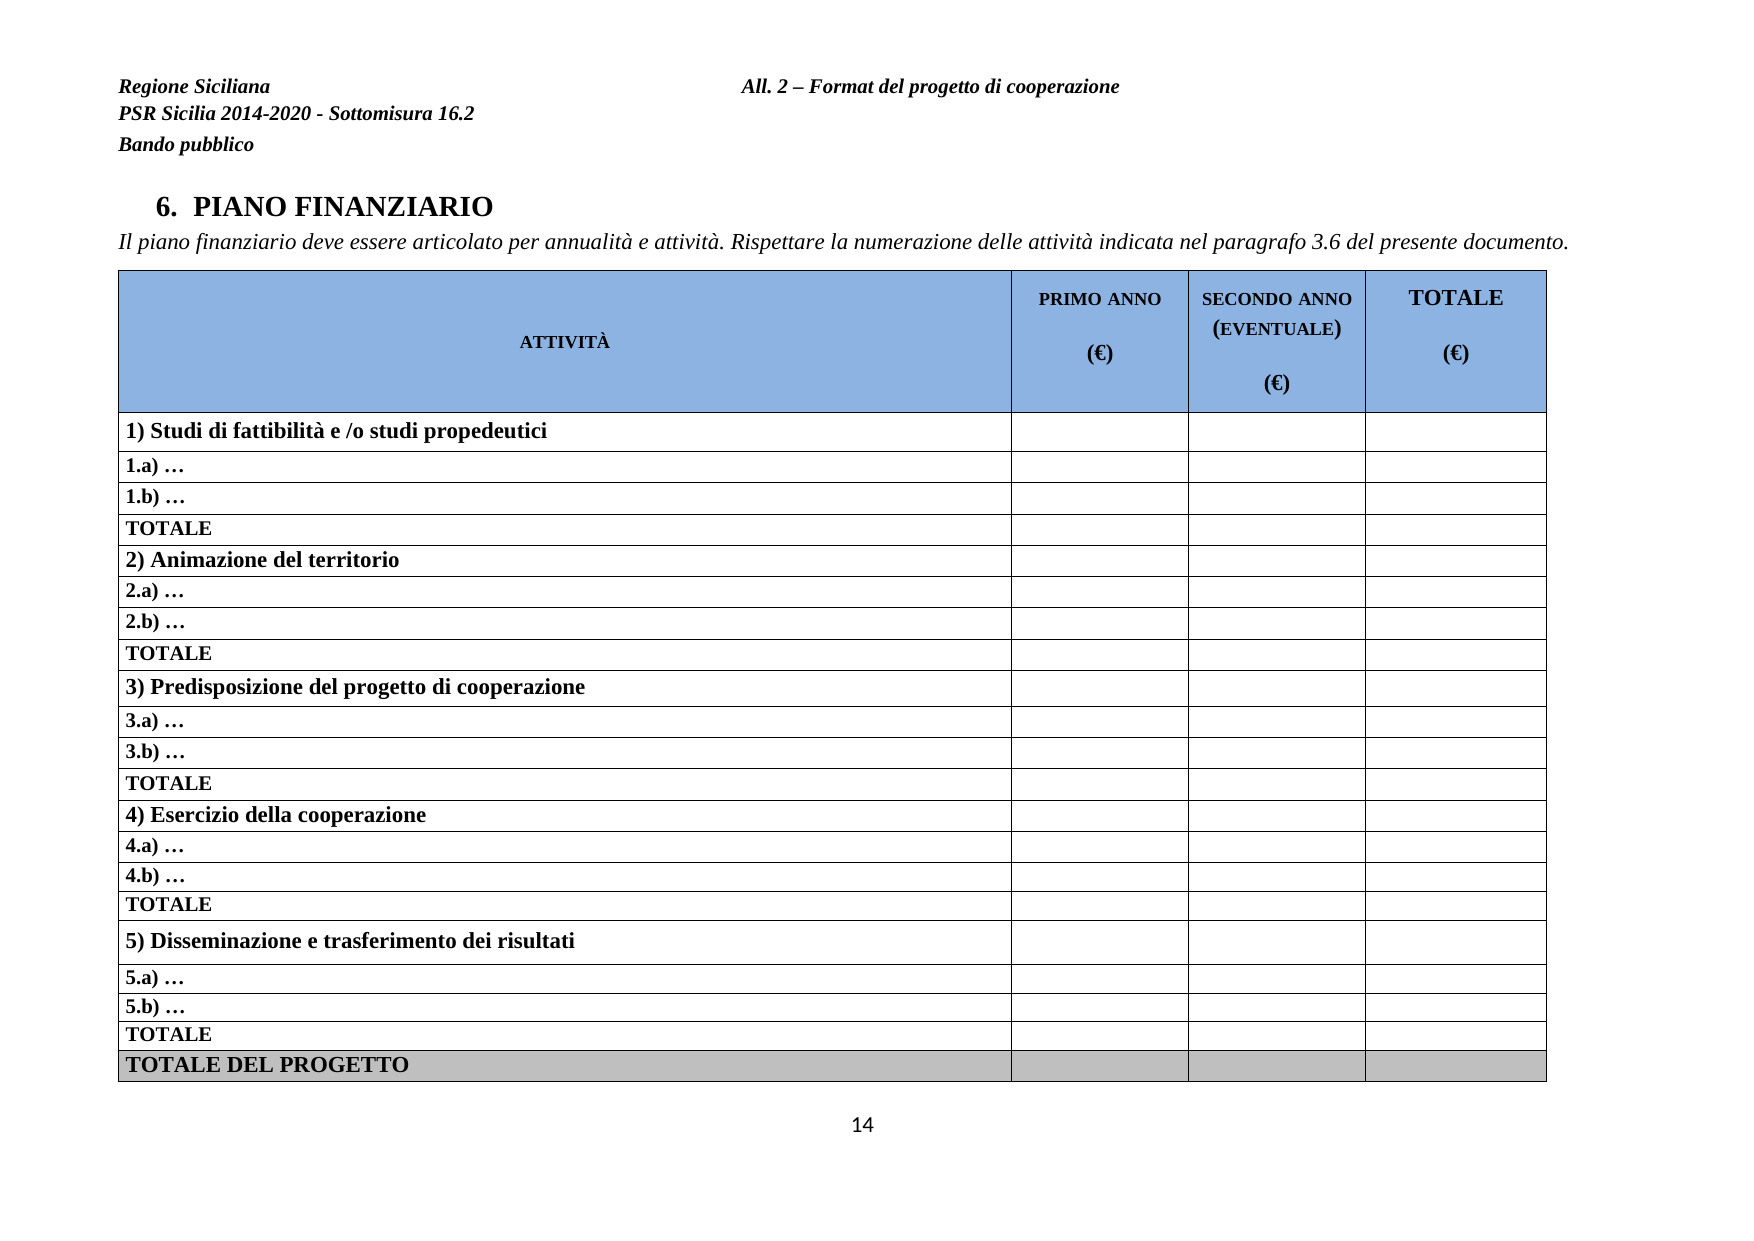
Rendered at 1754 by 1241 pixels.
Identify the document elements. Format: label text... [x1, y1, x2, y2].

table_cell [1012, 671, 1188, 706]
table_cell [1189, 832, 1365, 862]
table_cell [1366, 577, 1546, 607]
table_cell [1189, 413, 1365, 451]
table_cell TOTALE [119, 892, 1011, 920]
table_header primo anno (€) [1012, 271, 1188, 412]
table_cell [1366, 452, 1546, 482]
table_cell [1012, 738, 1188, 768]
table_cell [1012, 965, 1188, 993]
table_cell [1366, 707, 1546, 737]
table_cell [1189, 1051, 1365, 1081]
table_cell 2) Animazione del territorio [119, 546, 1011, 576]
table_cell [1189, 994, 1365, 1021]
table_cell [1189, 577, 1365, 607]
table_cell [1189, 863, 1365, 891]
table_cell [1012, 832, 1188, 862]
table_cell [1366, 769, 1546, 799]
table_cell 4.b) … [119, 863, 1011, 891]
table_cell 5.b) … [119, 994, 1011, 1021]
table_header attività [119, 271, 1011, 412]
table_cell [1366, 483, 1546, 513]
table_cell [1012, 1051, 1188, 1081]
table_cell [1012, 452, 1188, 482]
table_cell [1366, 1022, 1546, 1050]
table_cell [1366, 863, 1546, 891]
table_cell [1189, 640, 1365, 670]
table_cell [1012, 801, 1188, 831]
table_cell TOTALE DEL PROGETTO [119, 1051, 1011, 1081]
table_cell [1012, 608, 1188, 638]
table_cell [1012, 483, 1188, 513]
table_cell [1189, 769, 1365, 799]
table_cell TOTALE [119, 1022, 1011, 1050]
table_cell [1366, 738, 1546, 768]
table_cell [1012, 994, 1188, 1021]
table_cell [1366, 921, 1546, 964]
table_cell [1012, 921, 1188, 964]
table_cell [1366, 608, 1546, 638]
table_cell 1.a) … [119, 452, 1011, 482]
table_cell [1012, 769, 1188, 799]
table_cell [1366, 640, 1546, 670]
table_cell [1012, 863, 1188, 891]
table_cell [1189, 1022, 1365, 1050]
table_cell 3.b) … [119, 738, 1011, 768]
table_cell [1366, 801, 1546, 831]
table_cell [1366, 546, 1546, 576]
table_cell [1189, 483, 1365, 513]
table_cell [1189, 671, 1365, 706]
table_cell [1012, 413, 1188, 451]
table_cell TOTALE [119, 515, 1011, 545]
table_cell [1189, 892, 1365, 920]
table_cell [1189, 801, 1365, 831]
table_cell [1012, 1022, 1188, 1050]
table_cell [1189, 452, 1365, 482]
table_cell [1366, 994, 1546, 1021]
table_cell [1189, 921, 1365, 964]
table_header secondo anno (eventuale) (€) [1189, 271, 1365, 412]
table_cell 5) Disseminazione e trasferimento dei risultati [119, 921, 1011, 964]
table_cell 2.a) … [119, 577, 1011, 607]
table_cell [1189, 738, 1365, 768]
table_cell [1012, 546, 1188, 576]
table_cell [1012, 707, 1188, 737]
table_cell [1189, 546, 1365, 576]
table_cell 2.b) … [119, 608, 1011, 638]
table_cell 3.a) … [119, 707, 1011, 737]
table_cell [1366, 892, 1546, 920]
table_header TOTALE (€) [1366, 271, 1546, 412]
table_cell 5.a) … [119, 965, 1011, 993]
table_cell [1189, 965, 1365, 993]
table_cell [1012, 892, 1188, 920]
table_cell [1366, 965, 1546, 993]
table_cell TOTALE [119, 769, 1011, 799]
table_cell TOTALE [119, 640, 1011, 670]
table_cell [1189, 707, 1365, 737]
table_cell 4.a) … [119, 832, 1011, 862]
table_cell [1366, 671, 1546, 706]
table_cell 1.b) … [119, 483, 1011, 513]
table_cell [1012, 515, 1188, 545]
text Il piano finanziario deve essere articolato per annualità e attività. Rispettare la numerazione delle attività indicata nel paragrafo 3.6 del presente documento. [118, 228, 1606, 254]
table_cell [1012, 640, 1188, 670]
table_cell 1) Studi di fattibilità e /o studi propedeutici [119, 413, 1011, 451]
table_cell [1189, 515, 1365, 545]
table_cell [1366, 413, 1546, 451]
table_cell 4) Esercizio della cooperazione [119, 801, 1011, 831]
table_cell [1366, 515, 1546, 545]
table_cell [1366, 1051, 1546, 1081]
table_cell [1189, 608, 1365, 638]
list PIANO FINANZIARIO [156, 189, 1606, 223]
table_cell [1366, 832, 1546, 862]
table_cell [1012, 577, 1188, 607]
table_cell 3) Predisposizione del progetto di cooperazione [119, 671, 1011, 706]
